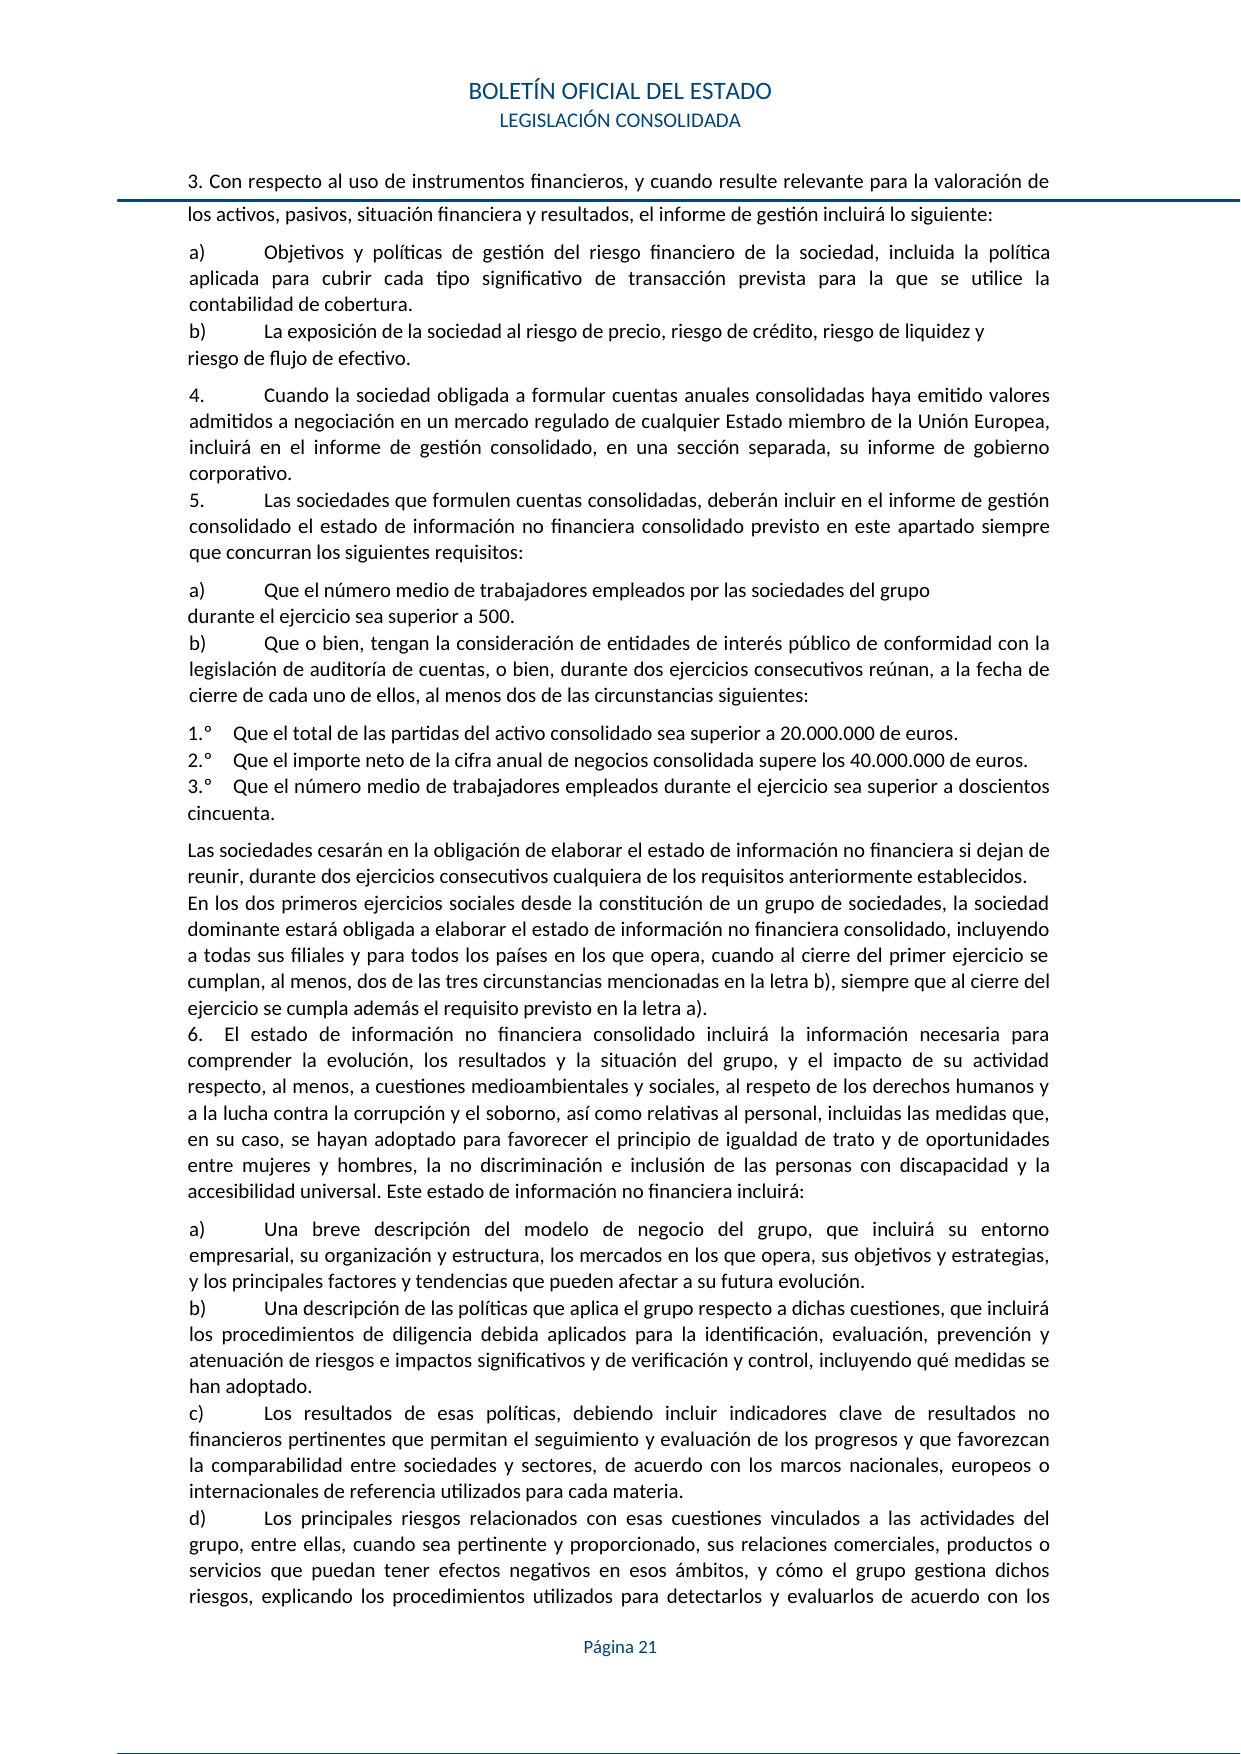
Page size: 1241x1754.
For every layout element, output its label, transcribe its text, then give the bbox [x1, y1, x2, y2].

text riesgo de flujo de efectivo. [187, 345, 1051, 370]
list Una breve descripción del modelo de negocio del grupo, que incluirá su entorno empresarial, su organización y estructura, los mercados en los que opera, sus objetivos y estrategias, y los principales factores y tendencias que pueden afectar a su futura evolución. [189, 1216, 1051, 1294]
text 2.º Que el importe neto de la cifra anual de negocios consolidada supere los 40.000.000 de euros. [187, 747, 1051, 772]
text En los dos primeros ejercicios sociales desde la constitución de un grupo de sociedades, la sociedad dominante estará obligada a elaborar el estado de información no financiera consolidado, incluyendo a todas sus filiales y para todos los países en los que opera, cuando al cierre del primer ejercicio se cumplan, al menos, dos de las tres circunstancias mencionadas en la letra b), siempre que al cierre del ejercicio se cumpla además el requisito previsto en la letra a). [187, 890, 1051, 1020]
text durante el ejercicio sea superior a 500. [187, 604, 1051, 629]
list Cuando la sociedad obligada a formular cuentas anuales consolidadas haya emitido valores admitidos a negociación en un mercado regulado de cualquier Estado miembro de la Unión Europea, incluirá en el informe de gestión consolidado, en una sección separada, su informe de gobierno corporativo. [189, 382, 1051, 486]
text 3.º Que el número medio de trabajadores empleados durante el ejercicio sea superior a doscientos cincuenta. [187, 774, 1051, 825]
list La exposición de la sociedad al riesgo de precio, riesgo de crédito, riesgo de liquidez y [189, 318, 1051, 344]
text 3. Con respecto al uso de instrumentos financieros, y cuando resulte relevante para la valoración de [187, 168, 1051, 199]
text los activos, pasivos, situación financiera y resultados, el informe de gestión incluirá lo siguiente: [187, 202, 1051, 227]
list Los resultados de esas políticas, debiendo incluir indicadores clave de resultados no financieros pertinentes que permitan el seguimiento y evaluación de los progresos y que favorezcan la comparabilidad entre sociedades y sectores, de acuerdo con los marcos nacionales, europeos o internacionales de referencia utilizados para cada materia. [189, 1400, 1051, 1504]
list Que o bien, tengan la consideración de entidades de interés público de conformidad con la legislación de auditoría de cuentas, o bien, durante dos ejercicios consecutivos reúnan, a la fecha de cierre de cada uno de ellos, al menos dos de las circunstancias siguientes: [189, 630, 1051, 708]
list Los principales riesgos relacionados con esas cuestiones vinculados a las actividades del grupo, entre ellas, cuando sea pertinente y proporcionado, sus relaciones comerciales, productos o servicios que puedan tener efectos negativos en esos ámbitos, y cómo el grupo gestiona dichos riesgos, explicando los procedimientos utilizados para detectarlos y evaluarlos de acuerdo con los [189, 1505, 1051, 1609]
list Una descripción de las políticas que aplica el grupo respecto a dichas cuestiones, que incluirá los procedimientos de diligencia debida aplicados para la identificación, evaluación, prevención y atenuación de riesgos e impactos significativos y de verificación y control, incluyendo qué medidas se han adoptado. [189, 1295, 1051, 1399]
text Las sociedades cesarán en la obligación de elaborar el estado de información no financiera si dejan de reunir, durante dos ejercicios consecutivos cualquiera de los requisitos anteriormente establecidos. [187, 837, 1051, 889]
list Las sociedades que formulen cuentas consolidadas, deberán incluir en el informe de gestión consolidado el estado de información no financiera consolidado previsto en este apartado siempre que concurran los siguientes requisitos: [189, 487, 1051, 565]
text 1.º Que el total de las partidas del activo consolidado sea superior a 20.000.000 de euros. [187, 720, 1051, 746]
list Que el número medio de trabajadores empleados por las sociedades del grupo [189, 577, 1051, 602]
text 6. El estado de información no financiera consolidado incluirá la información necesaria para comprender la evolución, los resultados y la situación del grupo, y el impacto de su actividad respecto, al menos, a cuestiones medioambientales y sociales, al respeto de los derechos humanos y a la lucha contra la corrupción y el soborno, así como relativas al personal, incluidas las medidas que, en su caso, se hayan adoptado para favorecer el principio de igualdad de trato y de oportunidades entre mujeres y hombres, la no discriminación e inclusión de las personas con discapacidad y la accesibilidad universal. Este estado de información no financiera incluirá: [187, 1021, 1051, 1204]
list Objetivos y políticas de gestión del riesgo financiero de la sociedad, incluida la política aplicada para cubrir cada tipo significativo de transacción prevista para la que se utilice la contabilidad de cobertura. [189, 239, 1051, 317]
